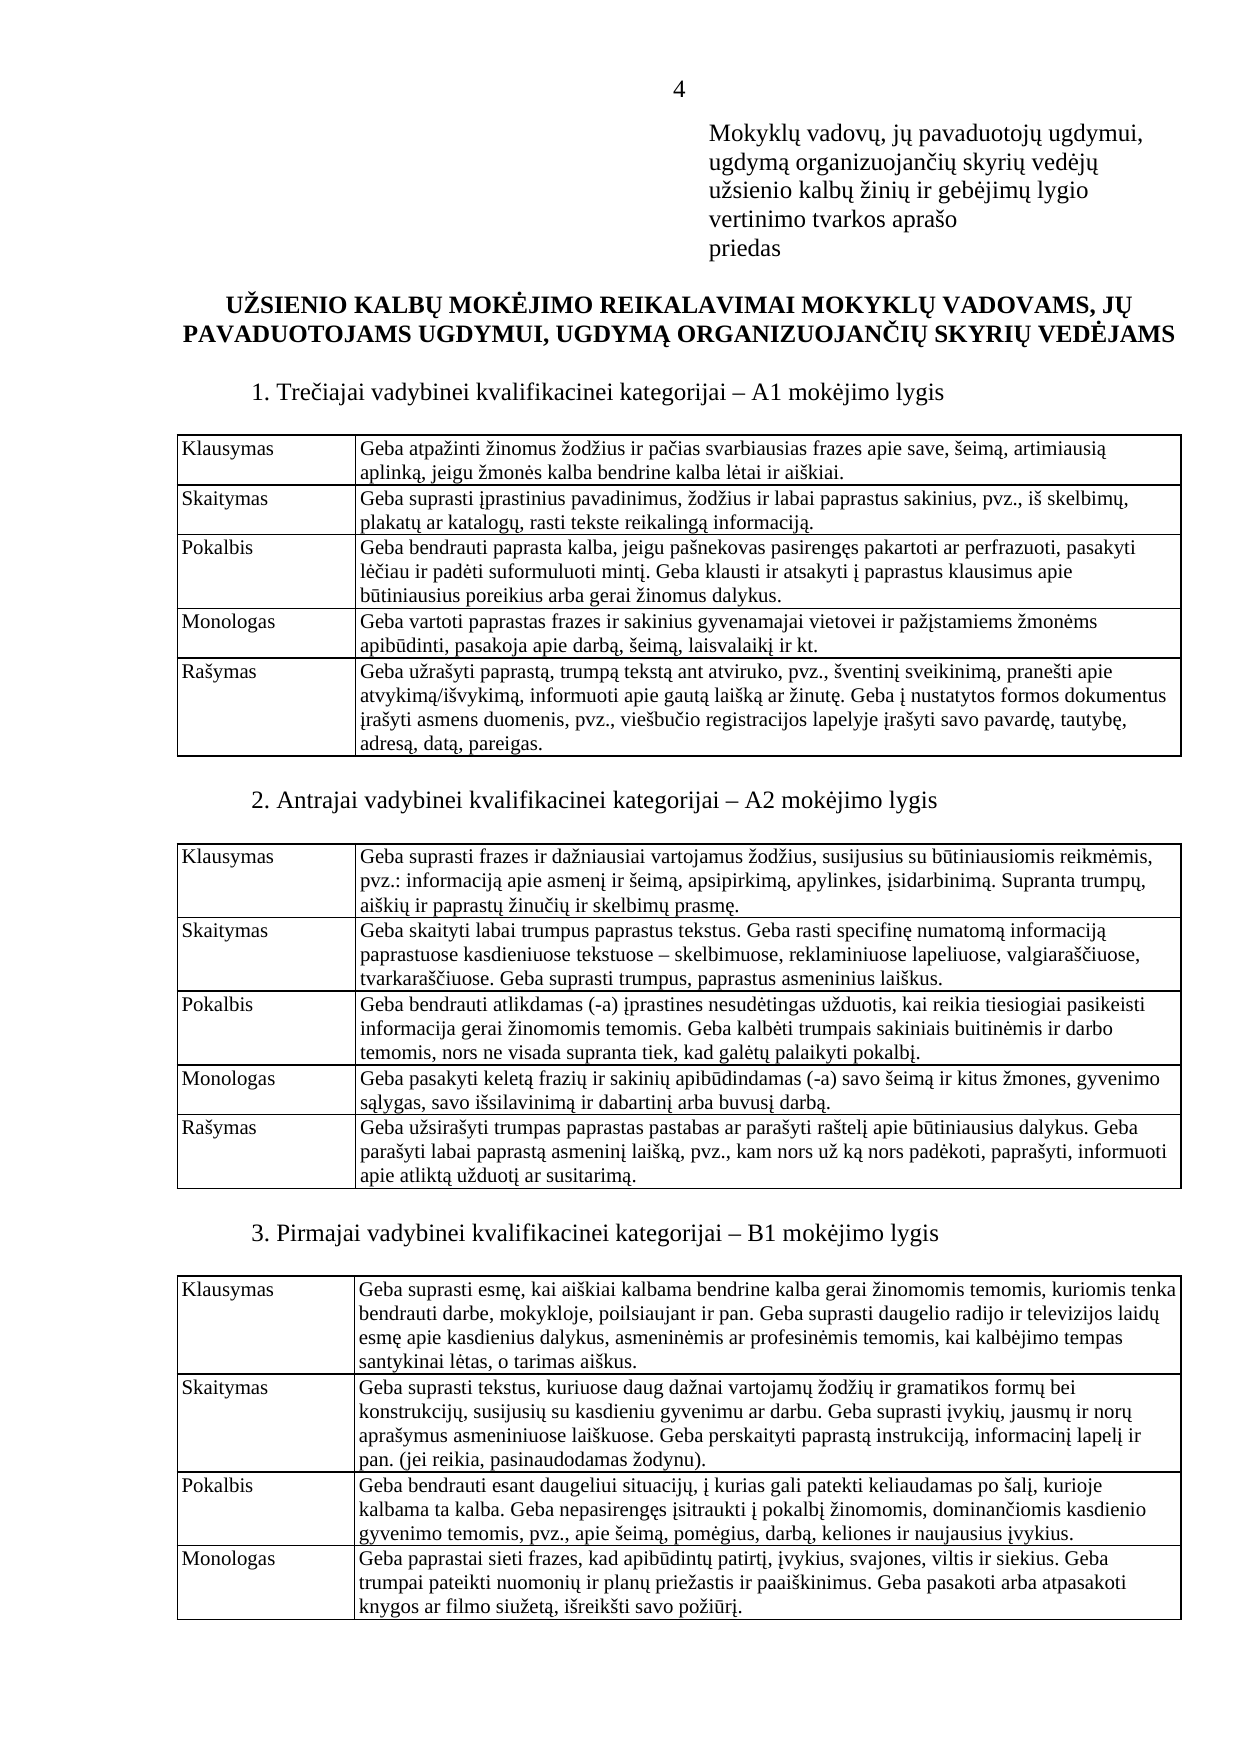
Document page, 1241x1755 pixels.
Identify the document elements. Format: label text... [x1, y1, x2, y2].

table_cell Pokalbis [178, 992, 355, 1064]
text vertinimo tvarkos aprašo [177, 204, 1181, 233]
text 2. Antrajai vadybinei kvalifikacinei kategorijai – A2 mokėjimo lygis [177, 785, 1181, 814]
text užsienio kalbų žinių ir gebėjimų lygio [177, 176, 1181, 204]
text ugdymą organizuojančių skyrių vedėjų [177, 147, 1181, 176]
table_cell Monologas [178, 609, 355, 657]
text 1. Trečiajai vadybinei kvalifikacinei kategorijai – A1 mokėjimo lygis [177, 377, 1181, 406]
table_cell Monologas [178, 1066, 355, 1114]
table_cell Skaitymas [178, 1375, 354, 1471]
table_cell Pokalbis [178, 1473, 354, 1545]
text UŽSIENIO KALBŲ MOKĖJIMO REIKALAVIMAI MOKYKLŲ VADOVAMS, JŲ PAVADUOTOJAMS UGDYMUI, UGDYMĄ ORGANIZUOJANČIŲ SKYRIŲ VEDĖJAMS [177, 291, 1181, 348]
table_cell Skaitymas [178, 486, 355, 534]
text priedas [177, 233, 1181, 262]
text 3. Pirmajai vadybinei kvalifikacinei kategorijai – B1 mokėjimo lygis [177, 1218, 1181, 1247]
table_cell Monologas [178, 1546, 354, 1618]
table_header Klausymas [178, 1277, 354, 1373]
table_header Klausymas [178, 436, 355, 484]
table_cell Rašymas [178, 659, 355, 755]
text Mokyklų vadovų, jų pavaduotojų ugdymui, [709, 118, 1181, 147]
table_header Klausymas [178, 845, 355, 917]
table_cell Rašymas [178, 1115, 355, 1187]
table_cell Pokalbis [178, 535, 355, 607]
table_cell Skaitymas [178, 918, 355, 990]
